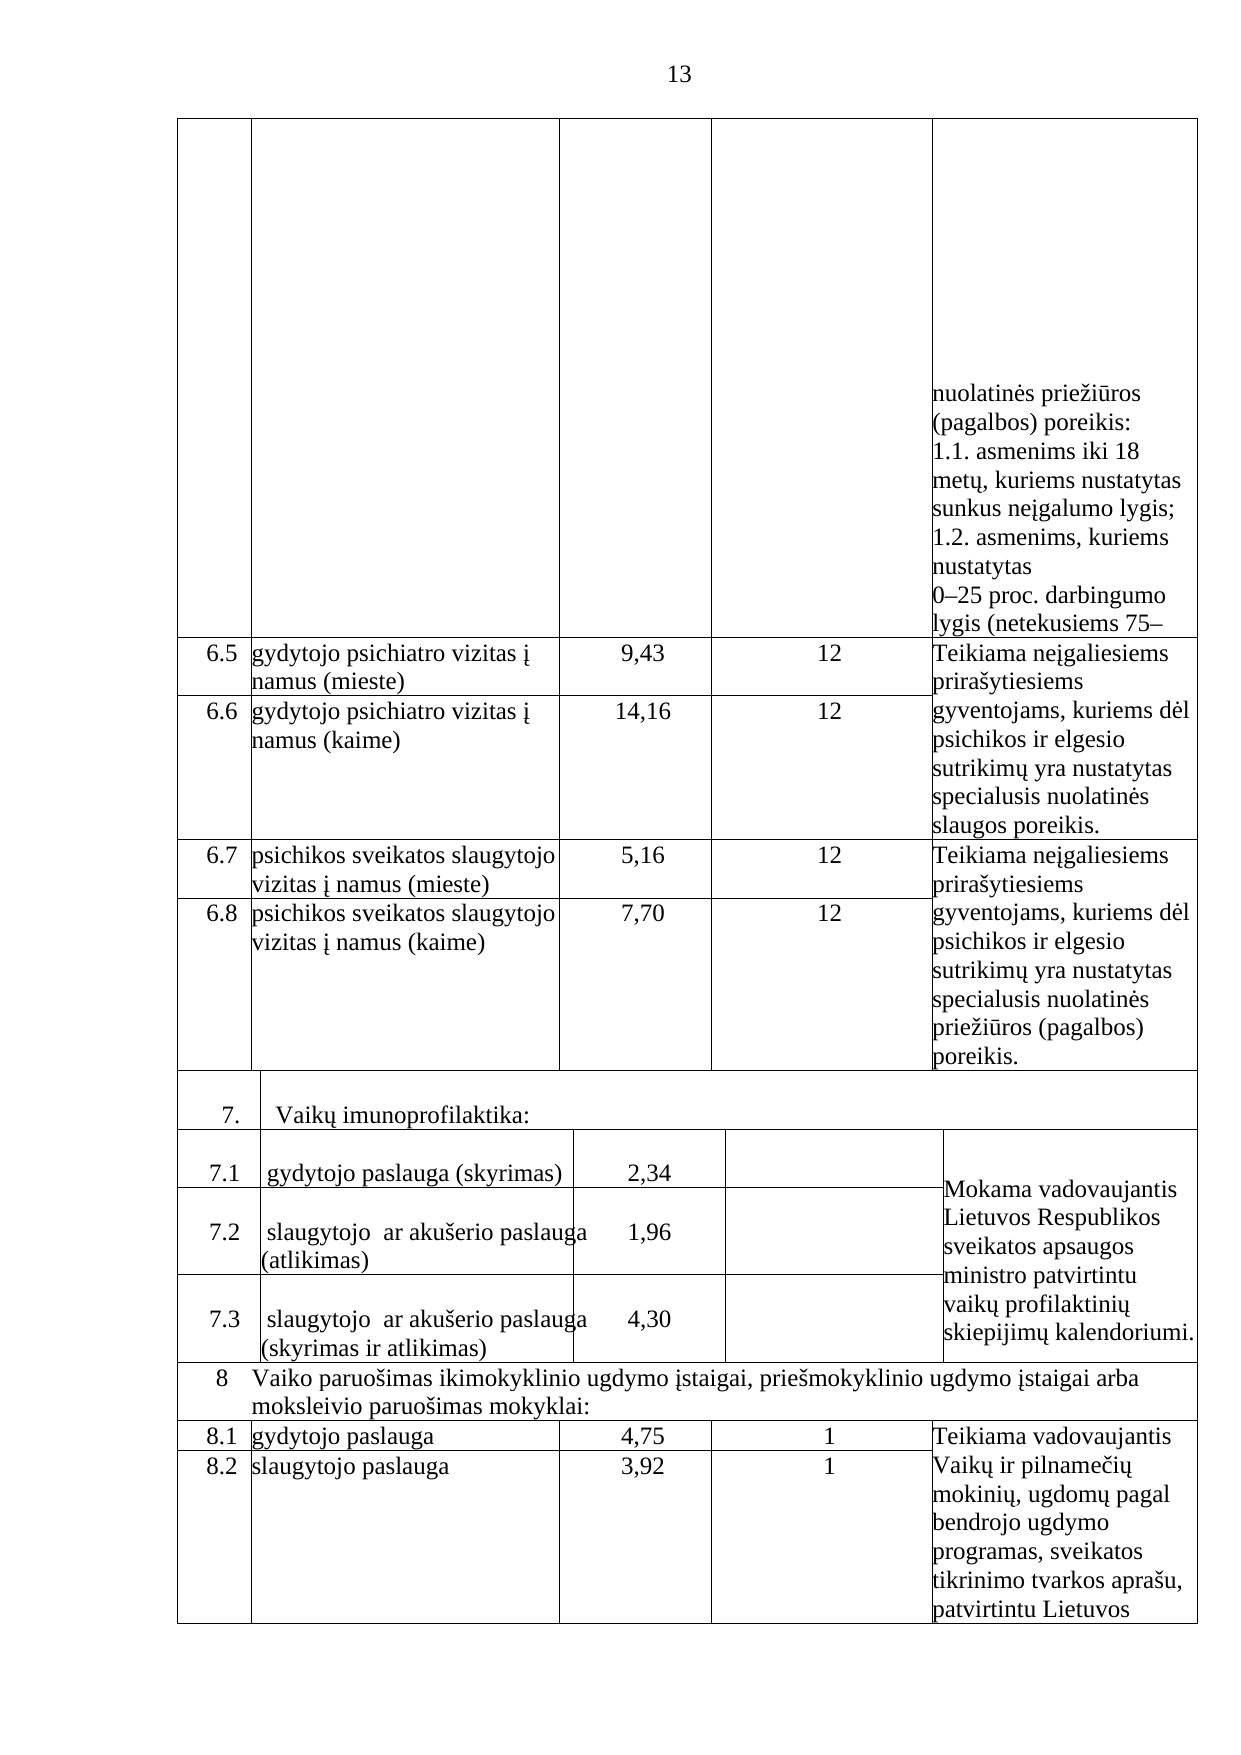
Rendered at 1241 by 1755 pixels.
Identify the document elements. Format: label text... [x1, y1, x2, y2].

table_cell 8.2 [178, 1451, 251, 1622]
table_cell [726, 1188, 943, 1274]
table_cell 6.6 [178, 696, 251, 839]
table_cell [726, 1275, 943, 1362]
table_cell psichikos sveikatos slaugytojo vizitas į namus (mieste) [252, 840, 559, 897]
table_cell 9,43 [560, 638, 711, 695]
table_cell 6.8 [178, 899, 251, 1070]
table_cell gydytojo psichiatro vizitas į namus (mieste) [252, 638, 559, 695]
table_cell Teikiama vadovaujantis Vaikų ir pilnamečių mokinių, ugdomų pagal bendrojo ugdymo programas, sveikatos tikrinimo tvarkos aprašu, patvirtintu Lietuvos [933, 1421, 1197, 1622]
table_cell [726, 1130, 943, 1187]
table_cell Teikiama neįgaliesiems prirašytiesiems gyventojams, kuriems dėl psichikos ir elgesio sutrikimų yra nustatytas specialusis nuolatinės slaugos poreikis. [933, 638, 1197, 839]
table_cell slaugytojo paslauga [252, 1451, 559, 1622]
table_cell psichikos sveikatos slaugytojo vizitas į namus (kaime) [252, 899, 559, 1070]
table_cell Vaiko paruošimas ikimokyklinio ugdymo įstaigai, priešmokyklinio ugdymo įstaigai arba moksleivio paruošimas mokyklai: [252, 1363, 1197, 1420]
table_cell 14,16 [560, 696, 711, 839]
table_cell 7. [178, 1071, 260, 1128]
table_cell gydytojo paslauga (skyrimas) [261, 1130, 573, 1187]
table_cell 8.1 [178, 1421, 251, 1450]
table_cell Vaikų imunoprofilaktika: [261, 1071, 1197, 1128]
table_cell [178, 119, 251, 637]
table_cell 7.1 [178, 1130, 260, 1187]
table_cell 12 [712, 638, 932, 695]
table_cell [560, 119, 711, 637]
table_cell 12 [712, 840, 932, 897]
table_cell slaugytojo ar akušerio paslauga (skyrimas ir atlikimas) [261, 1275, 573, 1362]
table_cell 4,30 [574, 1275, 725, 1362]
table_cell 7,70 [560, 899, 711, 1070]
table_cell 12 [712, 696, 932, 839]
table_cell 12 [712, 899, 932, 1070]
table_cell 5,16 [560, 840, 711, 897]
table_cell 7.2 [178, 1188, 260, 1274]
table_cell gydytojo psichiatro vizitas į namus (kaime) [252, 696, 559, 839]
table_cell slaugytojo ar akušerio paslauga (atlikimas) [261, 1188, 573, 1274]
table_cell Teikiama neįgaliesiems prirašytiesiems gyventojams, kuriems dėl psichikos ir elgesio sutrikimų yra nustatytas specialusis nuolatinės priežiūros (pagalbos) poreikis. [933, 840, 1197, 1070]
table_cell 1,96 [574, 1188, 725, 1274]
table_cell 6.5 [178, 638, 251, 695]
table_cell 1 [712, 1421, 932, 1450]
table_cell 7.3 [178, 1275, 260, 1362]
table_cell [252, 119, 559, 637]
table_cell 1 [712, 1451, 932, 1622]
table_cell 6.7 [178, 840, 251, 897]
table_cell [712, 119, 932, 637]
table_cell Mokama vadovaujantis Lietuvos Respublikos sveikatos apsaugos ministro patvirtintu vaikų profilaktinių skiepijimų kalendoriumi. [944, 1130, 1197, 1362]
table_cell gydytojo paslauga [252, 1421, 559, 1450]
table_cell 1. Paslauga teikiama prirašytiesiems gyventojams, kuriems nustatytas specialusis nuolatinės priežiūros (pagalbos) poreikis: 1.1. asmenims iki 18 metų, kuriems nustatytas sunkus neįgalumo lygis; 1.2. asmenims, kuriems nustatytas 0–25 proc. darbingumo lygis (netekusiems 75–100 proc. darbingumo). 2. Paslauga teikiama senatvės pensijos amžiaus sulaukusiems prirašytiesiems gyventojams, kuriems nustatytas specialusis nuolatinės slaugos poreikis. [933, 119, 1197, 637]
table_cell 2,34 [574, 1130, 725, 1187]
table_cell 3,92 [560, 1451, 711, 1622]
table_cell 8 [178, 1363, 251, 1420]
table_cell 4,75 [560, 1421, 711, 1450]
